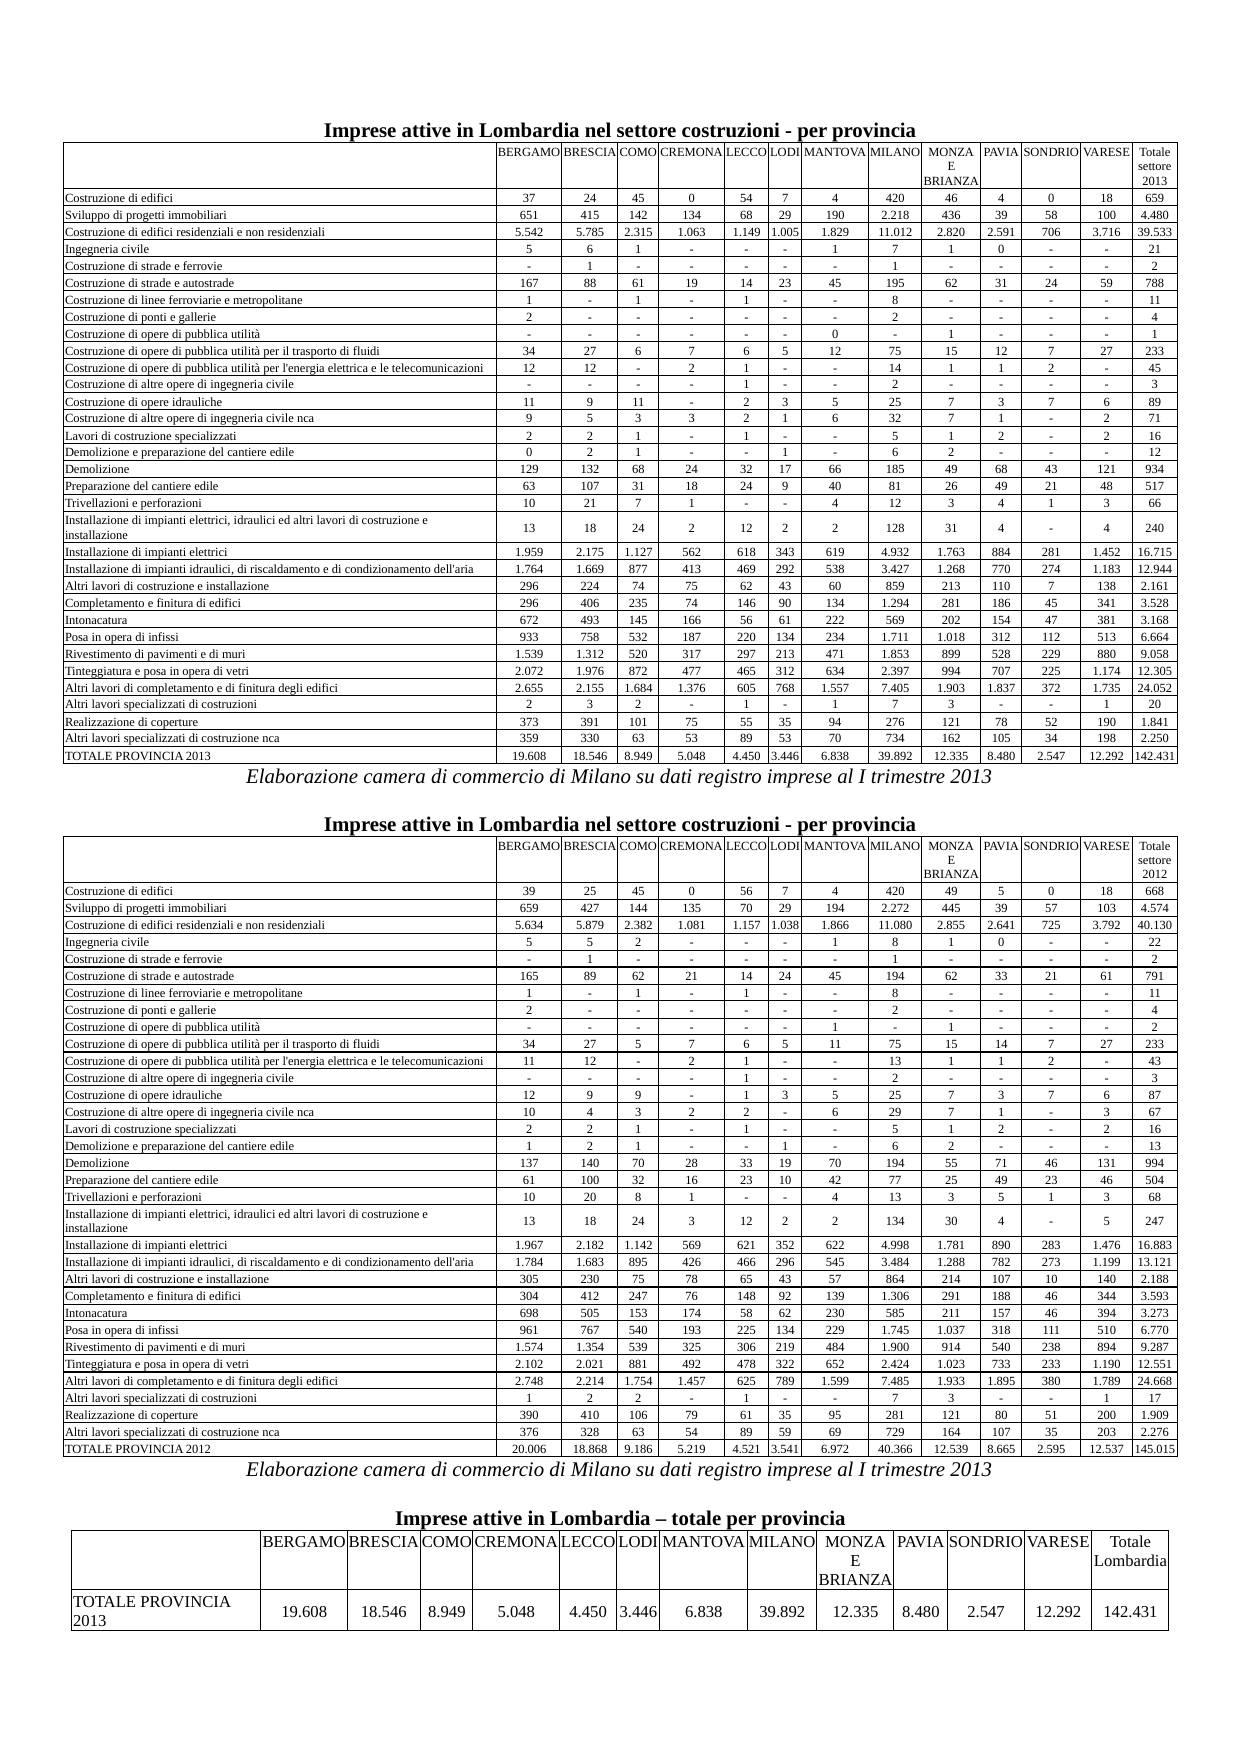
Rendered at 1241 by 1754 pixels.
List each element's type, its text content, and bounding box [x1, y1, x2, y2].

table_cell 3 [769, 1086, 801, 1102]
table_cell 7 [922, 393, 980, 409]
table_cell 2 [802, 1205, 868, 1236]
table_cell 24.052 [1133, 679, 1177, 695]
table_cell 62 [725, 577, 768, 593]
table_cell 45 [1133, 359, 1177, 375]
table_cell 188 [981, 1288, 1021, 1303]
table_cell 1.829 [802, 223, 868, 239]
table_cell 2.155 [562, 679, 617, 695]
table_cell 5.219 [659, 1440, 724, 1456]
table_cell 34 [1022, 730, 1080, 746]
table_cell 7 [769, 189, 801, 205]
table_cell 994 [922, 662, 980, 678]
table_cell 2.161 [1133, 577, 1177, 593]
table_cell 100 [562, 1171, 617, 1187]
table_cell 5 [769, 1035, 801, 1051]
table_header PAVIA [981, 143, 1021, 188]
table_cell 75 [659, 713, 724, 729]
table_cell 49 [981, 478, 1021, 493]
table_header COMO [618, 143, 658, 188]
table_cell TOTALE PROVINCIA 2013 [64, 747, 496, 763]
table_cell 8 [869, 985, 921, 1000]
table_cell 34 [497, 342, 561, 358]
table_cell 10 [497, 1188, 561, 1204]
table_cell Altri lavori di completamento e di finitura degli edifici [64, 679, 496, 695]
table_cell 63 [497, 478, 561, 493]
table_cell 1 [497, 291, 561, 307]
table_cell 20 [562, 1188, 617, 1204]
table_header MANTOVA [660, 1531, 747, 1589]
table_cell 29 [769, 206, 801, 222]
table_cell 194 [869, 1154, 921, 1170]
table_cell 247 [618, 1288, 658, 1303]
table_header SONDRIO [1022, 837, 1080, 882]
table_cell Costruzione di strade e autostrade [64, 968, 496, 983]
table_cell 1.037 [922, 1321, 980, 1337]
table_cell 5.785 [562, 223, 617, 239]
table_cell 2 [659, 359, 724, 375]
table_cell 6 [802, 1103, 868, 1119]
table_cell - [769, 1389, 801, 1405]
table_cell 770 [981, 560, 1021, 576]
table_cell - [1081, 1019, 1132, 1034]
table_cell 3 [922, 1188, 980, 1204]
table_cell 24 [769, 968, 801, 983]
table_cell 12 [725, 1205, 768, 1236]
table_cell 12.335 [922, 747, 980, 763]
table_cell 40 [802, 478, 868, 493]
table_cell 63 [618, 730, 658, 746]
table_header LECCO [725, 143, 768, 188]
table_header SONDRIO [1022, 143, 1080, 188]
table_cell - [1022, 696, 1080, 712]
table_cell 510 [1081, 1321, 1132, 1337]
table_cell 12.551 [1133, 1355, 1177, 1371]
table_cell 767 [562, 1321, 617, 1337]
table_cell 484 [802, 1339, 868, 1354]
table_cell 4 [981, 189, 1021, 205]
table_cell 12.305 [1133, 662, 1177, 678]
table_cell 6.972 [802, 1440, 868, 1456]
table_cell - [725, 951, 768, 966]
table_cell 6.664 [1133, 628, 1177, 644]
table_cell - [1022, 410, 1080, 426]
table_cell 1.063 [659, 223, 724, 239]
table_cell 1.841 [1133, 713, 1177, 729]
table_cell 19 [659, 274, 724, 290]
table_cell 3 [562, 696, 617, 712]
table_cell 68 [1133, 1188, 1177, 1204]
table_cell 1 [981, 1103, 1021, 1119]
table_cell 46 [922, 189, 980, 205]
table_cell Costruzione di strade e ferrovie [64, 257, 496, 273]
table_cell - [769, 1069, 801, 1085]
table_cell 2.424 [869, 1355, 921, 1371]
table_cell 89 [1133, 393, 1177, 409]
table_cell 3 [659, 410, 724, 426]
table_cell - [1022, 308, 1080, 324]
table_cell 46 [1022, 1305, 1080, 1320]
table_cell 466 [725, 1254, 768, 1269]
table_cell 12 [981, 342, 1021, 358]
table_cell 420 [869, 189, 921, 205]
table_cell 233 [1133, 342, 1177, 358]
table_cell Lavori di costruzione specializzati [64, 1120, 496, 1136]
table_cell 157 [981, 1305, 1021, 1320]
table_cell 1 [725, 1086, 768, 1102]
table_cell 1 [769, 1137, 801, 1153]
table_cell 17 [1133, 1389, 1177, 1405]
table_cell 59 [1081, 274, 1132, 290]
table_cell 20.006 [497, 1440, 561, 1456]
table_cell 5 [562, 934, 617, 949]
table_cell 1.174 [1081, 662, 1132, 678]
table_cell - [769, 325, 801, 341]
table_cell 1.683 [562, 1254, 617, 1269]
table_cell 619 [802, 543, 868, 559]
table_cell 4 [562, 1103, 617, 1119]
table_cell 3.427 [869, 560, 921, 576]
table_cell 140 [562, 1154, 617, 1170]
table_cell 6 [725, 342, 768, 358]
table_cell 20 [1133, 696, 1177, 712]
table_cell 1.789 [1081, 1373, 1132, 1388]
table_cell 2 [562, 427, 617, 443]
table_cell 4 [981, 1205, 1021, 1236]
table_cell Altri lavori specializzati di costruzioni [64, 1389, 496, 1405]
table_cell 2.591 [981, 223, 1021, 239]
table_cell 1 [922, 427, 980, 443]
text Elaborazione camera di commercio di Milano su dati registro imprese al I trimestre 2013 [118, 1457, 1122, 1481]
table_cell Installazione di impianti elettrici [64, 1237, 496, 1252]
table_cell 2 [659, 1103, 724, 1119]
table_cell - [981, 1001, 1021, 1017]
table_header BERGAMO [497, 837, 561, 882]
table_cell 2 [659, 512, 724, 542]
table_header CREMONA [659, 837, 724, 882]
table_cell 1.784 [497, 1254, 561, 1269]
table_cell Costruzione di linee ferroviarie e metropolitane [64, 985, 496, 1000]
table_cell Sviluppo di progetti immobiliari [64, 900, 496, 916]
table_cell 729 [869, 1423, 921, 1439]
table_cell - [1022, 1205, 1080, 1236]
table_cell - [659, 291, 724, 307]
table_cell 214 [922, 1271, 980, 1286]
table_cell 5 [497, 240, 561, 256]
table_cell 5.634 [497, 917, 561, 932]
table_cell - [869, 1019, 921, 1034]
table_cell 30 [922, 1205, 980, 1236]
table_cell 2 [497, 696, 561, 712]
table_cell 39.892 [869, 747, 921, 763]
table_cell - [981, 257, 1021, 273]
table_cell 1 [618, 1137, 658, 1153]
table_cell 6 [1081, 393, 1132, 409]
table_cell 413 [659, 560, 724, 576]
table_cell TOTALE PROVINCIA 2012 [64, 1440, 496, 1456]
table_cell 21 [659, 968, 724, 983]
table_cell 618 [725, 543, 768, 559]
table_cell 3 [922, 1389, 980, 1405]
table_cell 2.276 [1133, 1423, 1177, 1439]
table_cell 7 [1022, 1035, 1080, 1051]
table_cell Trivellazioni e perforazioni [64, 1188, 496, 1204]
table_cell 933 [497, 628, 561, 644]
table_cell 328 [562, 1423, 617, 1439]
table_cell 19 [769, 1154, 801, 1170]
table_cell - [497, 951, 561, 966]
table_cell 66 [802, 461, 868, 477]
table_cell 1.268 [922, 560, 980, 576]
table_cell 3.792 [1081, 917, 1132, 932]
table_cell 7 [659, 342, 724, 358]
table_cell 1 [922, 1019, 980, 1034]
table_cell 634 [802, 662, 868, 678]
table_cell 3 [981, 1086, 1021, 1102]
table_cell 5.542 [497, 223, 561, 239]
table_cell 211 [922, 1305, 980, 1320]
table_cell Demolizione e preparazione del cantiere edile [64, 444, 496, 459]
table_cell 478 [725, 1355, 768, 1371]
table_cell 43 [1022, 461, 1080, 477]
table_cell 4.450 [560, 1590, 616, 1630]
table_cell - [802, 444, 868, 459]
table_cell 225 [725, 1321, 768, 1337]
table_cell 1.763 [922, 543, 980, 559]
table_cell - [981, 1389, 1021, 1405]
table_cell Costruzione di edifici residenziali e non residenziali [64, 223, 496, 239]
table_cell 381 [1081, 611, 1132, 627]
table_header BRESCIA [348, 1531, 420, 1589]
table_cell Costruzione di opere di pubblica utilità per l'energia elettrica e le telecomunicazioni [64, 1053, 496, 1068]
table_cell 1 [725, 1053, 768, 1068]
table_cell 39 [981, 206, 1021, 222]
table_cell 1.183 [1081, 560, 1132, 576]
table_cell 235 [618, 594, 658, 610]
table_cell 789 [769, 1373, 801, 1388]
table_cell 25 [922, 1171, 980, 1187]
table_cell 3.484 [869, 1254, 921, 1269]
table_cell 881 [618, 1355, 658, 1371]
table_cell - [1022, 444, 1080, 459]
table_cell 107 [981, 1271, 1021, 1286]
table_cell 3 [618, 410, 658, 426]
table_cell 297 [725, 645, 768, 661]
table_cell 352 [769, 1237, 801, 1252]
table_cell 42 [802, 1171, 868, 1187]
table_cell 273 [1022, 1254, 1080, 1269]
table_cell 70 [618, 1154, 658, 1170]
table_cell 43 [769, 1271, 801, 1286]
table_cell 1.895 [981, 1373, 1021, 1388]
table_cell 213 [922, 577, 980, 593]
table_cell 2 [618, 934, 658, 949]
table_cell 2 [922, 444, 980, 459]
text Elaborazione camera di commercio di Milano su dati registro imprese al I trimestre 2013 [118, 764, 1122, 788]
table_cell 2 [562, 444, 617, 459]
table_cell 81 [869, 478, 921, 493]
table_cell 39 [981, 900, 1021, 916]
table_cell 31 [922, 512, 980, 542]
table_cell 6 [802, 410, 868, 426]
table_cell 78 [659, 1271, 724, 1286]
table_cell Preparazione del cantiere edile [64, 1171, 496, 1187]
table_cell 186 [981, 594, 1021, 610]
table_cell 698 [497, 1305, 561, 1320]
table_cell - [618, 376, 658, 392]
table_cell 3 [922, 495, 980, 511]
table_cell 238 [1022, 1339, 1080, 1354]
table_cell - [659, 325, 724, 341]
table_cell 1 [725, 291, 768, 307]
table_cell 1 [725, 696, 768, 712]
table_cell 8 [869, 291, 921, 307]
table_cell 12 [497, 1086, 561, 1102]
table_cell 2 [562, 1120, 617, 1136]
table_cell 2.547 [1022, 747, 1080, 763]
table_cell 234 [802, 628, 868, 644]
table_cell 659 [1133, 189, 1177, 205]
table_cell 6.838 [660, 1590, 747, 1630]
table_cell - [769, 308, 801, 324]
table_cell 24 [725, 478, 768, 493]
table_cell 63 [618, 1423, 658, 1439]
table_cell - [769, 1001, 801, 1017]
table_cell 281 [1022, 543, 1080, 559]
table_cell - [725, 495, 768, 511]
table_cell 0 [981, 240, 1021, 256]
table_cell - [659, 376, 724, 392]
table_cell 1 [659, 495, 724, 511]
table_cell Costruzione di edifici [64, 189, 496, 205]
table_cell 1.669 [562, 560, 617, 576]
table_cell - [1022, 376, 1080, 392]
table_cell 493 [562, 611, 617, 627]
table_cell - [1022, 934, 1080, 949]
table_cell 2.102 [497, 1355, 561, 1371]
table_cell 1.933 [922, 1373, 980, 1388]
table_cell 394 [1081, 1305, 1132, 1320]
table_cell 101 [618, 713, 658, 729]
table_cell 27 [562, 342, 617, 358]
table_cell 2.188 [1133, 1271, 1177, 1286]
table_cell - [981, 376, 1021, 392]
table_cell 3 [769, 393, 801, 409]
table_cell 8.480 [894, 1590, 947, 1630]
table_cell 5 [802, 393, 868, 409]
table_cell - [659, 951, 724, 966]
table_cell 29 [769, 900, 801, 916]
table_cell 24 [659, 461, 724, 477]
table_cell 100 [1081, 206, 1132, 222]
table_cell 330 [562, 730, 617, 746]
table_cell 203 [1081, 1423, 1132, 1439]
table_cell 894 [1081, 1339, 1132, 1354]
table_cell 62 [922, 274, 980, 290]
table_cell 14 [981, 1035, 1021, 1051]
table_cell 62 [618, 968, 658, 983]
table_cell Altri lavori specializzati di costruzione nca [64, 1423, 496, 1439]
table_cell 7 [869, 1389, 921, 1405]
table_cell 1.038 [769, 917, 801, 932]
table_cell 29 [869, 1103, 921, 1119]
table_cell - [802, 1120, 868, 1136]
table_cell 4 [1133, 308, 1177, 324]
table_cell - [802, 359, 868, 375]
table_cell 7 [1022, 393, 1080, 409]
table_cell 6 [562, 240, 617, 256]
table_cell 195 [869, 274, 921, 290]
table_cell 105 [981, 730, 1021, 746]
table_cell 872 [618, 662, 658, 678]
table_cell 34 [497, 1035, 561, 1051]
table_cell 55 [725, 713, 768, 729]
table_header MILANO [869, 837, 921, 882]
table_cell 6 [869, 444, 921, 459]
table_cell - [869, 325, 921, 341]
table_cell 961 [497, 1321, 561, 1337]
table_cell 9.186 [618, 1440, 658, 1456]
table_cell - [659, 257, 724, 273]
table_cell 899 [922, 645, 980, 661]
table_cell Costruzione di edifici [64, 883, 496, 898]
table_cell 465 [725, 662, 768, 678]
table_cell - [769, 1053, 801, 1068]
table_cell 153 [618, 1305, 658, 1320]
table_cell 2 [497, 1001, 561, 1017]
table_cell 1 [1081, 696, 1132, 712]
table_cell 12.335 [817, 1590, 893, 1630]
table_cell 1 [769, 444, 801, 459]
table_cell 426 [659, 1254, 724, 1269]
table_cell 142.431 [1133, 747, 1177, 763]
table_cell - [981, 308, 1021, 324]
table_cell 11 [497, 1053, 561, 1068]
table_cell 14 [725, 274, 768, 290]
table_cell 16 [659, 1171, 724, 1187]
table_cell - [769, 1188, 801, 1204]
table_cell - [659, 1137, 724, 1153]
table_cell 1.837 [981, 679, 1021, 695]
table_cell 1 [618, 985, 658, 1000]
table_cell 49 [981, 1171, 1021, 1187]
table_cell 142 [618, 206, 658, 222]
table_cell 106 [618, 1406, 658, 1422]
table_cell 380 [1022, 1373, 1080, 1388]
table_cell 415 [562, 206, 617, 222]
table_cell 121 [1081, 461, 1132, 477]
table_cell 1.909 [1133, 1406, 1177, 1422]
table_cell - [659, 696, 724, 712]
table_cell 31 [618, 478, 658, 493]
table_cell 90 [769, 594, 801, 610]
table_cell 187 [659, 628, 724, 644]
table_cell 51 [1022, 1406, 1080, 1422]
table_cell Costruzione di opere di pubblica utilità [64, 325, 496, 341]
table_cell - [659, 308, 724, 324]
table_cell 7 [1022, 577, 1080, 593]
table_cell 5.048 [659, 747, 724, 763]
table_cell - [981, 1137, 1021, 1153]
table_cell - [725, 1001, 768, 1017]
table_cell 2 [659, 1053, 724, 1068]
table_cell 406 [562, 594, 617, 610]
table_cell 707 [981, 662, 1021, 678]
table_cell 131 [1081, 1154, 1132, 1170]
table_cell - [725, 1019, 768, 1034]
table_cell 651 [497, 206, 561, 222]
table_cell - [769, 1019, 801, 1034]
table_header BERGAMO [497, 143, 561, 188]
table_cell 7 [869, 696, 921, 712]
table_cell 13.121 [1133, 1254, 1177, 1269]
table_cell 528 [981, 645, 1021, 661]
table_cell - [562, 308, 617, 324]
table_cell 57 [1022, 900, 1080, 916]
table_cell - [802, 951, 868, 966]
table_cell 1 [618, 444, 658, 459]
table_cell 89 [725, 730, 768, 746]
table_cell 391 [562, 713, 617, 729]
table_cell 140 [1081, 1271, 1132, 1286]
table_cell 317 [659, 645, 724, 661]
table_cell 2.397 [869, 662, 921, 678]
table_cell 994 [1133, 1154, 1177, 1170]
table_header CREMONA [473, 1531, 559, 1589]
table_cell 12.292 [1081, 747, 1132, 763]
table_cell 1.312 [562, 645, 617, 661]
table_cell 538 [802, 560, 868, 576]
table_cell 4 [1133, 1001, 1177, 1017]
table_cell 16.883 [1133, 1237, 1177, 1252]
table_cell 53 [769, 730, 801, 746]
table_cell 306 [725, 1339, 768, 1354]
table_cell 725 [1022, 917, 1080, 932]
table_cell 3.273 [1133, 1305, 1177, 1320]
table_cell 21 [1022, 968, 1080, 983]
table_cell 436 [922, 206, 980, 222]
table_cell - [618, 1001, 658, 1017]
table_cell 40.130 [1133, 917, 1177, 932]
table_cell 35 [1022, 1423, 1080, 1439]
table_cell 373 [497, 713, 561, 729]
table_cell 312 [769, 662, 801, 678]
table_cell - [1081, 444, 1132, 459]
table_cell 1 [1081, 1389, 1132, 1405]
table_cell 61 [769, 611, 801, 627]
table_cell - [1081, 325, 1132, 341]
table_cell 19.608 [261, 1590, 347, 1630]
table_cell Costruzione di opere di pubblica utilità per l'energia elettrica e le telecomunicazioni [64, 359, 496, 375]
table_cell 1 [725, 1120, 768, 1136]
table_cell 12 [725, 512, 768, 542]
table_cell - [1081, 934, 1132, 949]
table_cell - [562, 985, 617, 1000]
table_cell 343 [769, 543, 801, 559]
table_cell 12 [869, 495, 921, 511]
table_cell 32 [618, 1171, 658, 1187]
table_cell - [659, 1019, 724, 1034]
table_cell 27 [1081, 1035, 1132, 1051]
table_cell 46 [1022, 1154, 1080, 1170]
table_cell 12.539 [922, 1440, 980, 1456]
table_cell - [562, 1001, 617, 1017]
table_cell 605 [725, 679, 768, 695]
table_cell 3.593 [1133, 1288, 1177, 1303]
table_cell 12.292 [1025, 1590, 1091, 1630]
table_cell 11 [1133, 985, 1177, 1000]
table_header VARESE [1025, 1531, 1091, 1589]
table_cell 296 [497, 594, 561, 610]
table_cell 75 [659, 577, 724, 593]
table_cell 6.770 [1133, 1321, 1177, 1337]
table_cell - [981, 1019, 1021, 1034]
table_cell 70 [725, 900, 768, 916]
table_cell 3.446 [769, 747, 801, 763]
table_cell - [922, 951, 980, 966]
table_cell 14 [725, 968, 768, 983]
table_cell 174 [659, 1305, 724, 1320]
table_cell 8.949 [618, 747, 658, 763]
table_cell 1 [497, 1137, 561, 1153]
table_cell 222 [802, 611, 868, 627]
table_cell 16 [1133, 1120, 1177, 1136]
table_cell - [725, 1137, 768, 1153]
table_cell 2 [725, 1103, 768, 1119]
table_cell 18.546 [562, 747, 617, 763]
table_cell 2.641 [981, 917, 1021, 932]
table_cell 46 [1081, 1171, 1132, 1187]
table_cell 296 [769, 1254, 801, 1269]
table_cell 359 [497, 730, 561, 746]
table_header MANTOVA [802, 143, 868, 188]
table_cell 70 [802, 1154, 868, 1170]
table_cell 24 [618, 512, 658, 542]
table_cell 112 [1022, 628, 1080, 644]
table_cell 45 [802, 968, 868, 983]
table_cell 1 [659, 1188, 724, 1204]
table_cell 200 [1081, 1406, 1132, 1422]
table_cell 89 [562, 968, 617, 983]
table_cell 4.574 [1133, 900, 1177, 916]
table_cell 0 [1022, 883, 1080, 898]
table_cell 625 [725, 1373, 768, 1388]
table_cell 520 [618, 645, 658, 661]
table_cell 25 [562, 883, 617, 898]
table_cell 0 [497, 444, 561, 459]
table_cell 318 [981, 1321, 1021, 1337]
table_cell 2.382 [618, 917, 658, 932]
table_cell 1.018 [922, 628, 980, 644]
table_cell 1 [922, 240, 980, 256]
table_cell 1 [725, 985, 768, 1000]
table_cell 87 [1133, 1086, 1177, 1102]
table_cell - [1081, 951, 1132, 966]
table_cell 1.081 [659, 917, 724, 932]
table_cell - [659, 934, 724, 949]
table_cell 48 [1081, 478, 1132, 493]
table_cell 55 [922, 1154, 980, 1170]
table_cell 1 [922, 1120, 980, 1136]
table_cell 1.976 [562, 662, 617, 678]
table_cell Intonacatura [64, 611, 496, 627]
table_cell 43 [769, 577, 801, 593]
table_cell 134 [769, 1321, 801, 1337]
table_header MANTOVA [802, 837, 868, 882]
table_header SONDRIO [948, 1531, 1024, 1589]
table_header [64, 837, 496, 882]
table_cell 569 [659, 1237, 724, 1252]
table_cell 2 [869, 308, 921, 324]
table_cell 56 [725, 883, 768, 898]
table_cell 2 [562, 1389, 617, 1405]
table_cell 9 [769, 478, 801, 493]
table_cell Altri lavori di costruzione e installazione [64, 577, 496, 593]
table_cell 9 [497, 410, 561, 426]
table_cell 89 [725, 1423, 768, 1439]
table_cell Installazione di impianti elettrici, idraulici ed altri lavori di costruzione e installazione [64, 512, 496, 542]
table_cell 60 [802, 577, 868, 593]
table_cell 2 [922, 1137, 980, 1153]
table_cell - [1081, 1137, 1132, 1153]
table_cell 341 [1081, 594, 1132, 610]
table_header VARESE [1081, 837, 1132, 882]
table_cell - [562, 1019, 617, 1034]
table_cell 134 [659, 206, 724, 222]
table_cell 134 [769, 628, 801, 644]
table_cell 1 [1133, 325, 1177, 341]
table_cell 1.199 [1081, 1254, 1132, 1269]
table_cell 1 [802, 696, 868, 712]
table_cell 890 [981, 1237, 1021, 1252]
table_cell 6 [725, 1035, 768, 1051]
table_cell 166 [659, 611, 724, 627]
table_cell 2 [497, 1120, 561, 1136]
table_cell Costruzione di opere di pubblica utilità [64, 1019, 496, 1034]
table_cell - [981, 291, 1021, 307]
table_cell 376 [497, 1423, 561, 1439]
table_cell 281 [922, 594, 980, 610]
table_cell 11.080 [869, 917, 921, 932]
table_cell 194 [802, 900, 868, 916]
table_cell 16.715 [1133, 543, 1177, 559]
table_cell 0 [659, 883, 724, 898]
table_cell Realizzazione di coperture [64, 713, 496, 729]
table_cell - [922, 985, 980, 1000]
table_cell Tinteggiatura e posa in opera di vetri [64, 1355, 496, 1371]
table_cell - [618, 1069, 658, 1085]
table_cell 18 [562, 512, 617, 542]
table_cell 5 [1081, 1205, 1132, 1236]
table_cell 2 [769, 512, 801, 542]
table_cell 2.748 [497, 1373, 561, 1388]
table_cell 164 [922, 1423, 980, 1439]
table_cell Altri lavori specializzati di costruzione nca [64, 730, 496, 746]
table_cell - [725, 308, 768, 324]
table_cell 1 [869, 257, 921, 273]
table_cell 3 [1081, 495, 1132, 511]
table_cell Preparazione del cantiere edile [64, 478, 496, 493]
table_cell - [659, 1086, 724, 1102]
table_cell 132 [562, 461, 617, 477]
table_cell - [769, 985, 801, 1000]
table_cell 230 [562, 1271, 617, 1286]
table_cell Installazione di impianti idraulici, di riscaldamento e di condizionamento dell'aria [64, 560, 496, 576]
table_cell 2.820 [922, 223, 980, 239]
table_cell Rivestimento di pavimenti e di muri [64, 645, 496, 661]
table_cell 1 [802, 240, 868, 256]
table_cell Costruzione di edifici residenziali e non residenziali [64, 917, 496, 932]
table_cell 2 [1081, 427, 1132, 443]
table_cell - [725, 1188, 768, 1204]
table_cell - [769, 934, 801, 949]
table_cell 1 [1022, 1188, 1080, 1204]
table_cell 884 [981, 543, 1021, 559]
table_cell 1 [725, 427, 768, 443]
table_cell 21 [1133, 240, 1177, 256]
table_cell 37 [497, 189, 561, 205]
table_cell 10 [497, 1103, 561, 1119]
table_cell 2.547 [948, 1590, 1024, 1630]
table_header BRESCIA [562, 143, 617, 188]
table_cell 15 [922, 342, 980, 358]
table_cell 659 [497, 900, 561, 916]
table_cell 145.015 [1133, 1440, 1177, 1456]
table_cell - [1022, 1389, 1080, 1405]
table_cell 1.754 [618, 1373, 658, 1388]
table_cell 1.574 [497, 1339, 561, 1354]
table_cell 9.058 [1133, 645, 1177, 661]
table_cell - [769, 427, 801, 443]
table_cell 305 [497, 1271, 561, 1286]
table_cell 292 [769, 560, 801, 576]
table_cell 202 [922, 611, 980, 627]
table_cell 45 [618, 189, 658, 205]
table_cell 46 [1022, 1288, 1080, 1303]
table_header BERGAMO [261, 1531, 347, 1589]
table_cell 469 [725, 560, 768, 576]
table_cell - [981, 1069, 1021, 1085]
table_cell 532 [618, 628, 658, 644]
table_cell - [1022, 291, 1080, 307]
table_cell 585 [869, 1305, 921, 1320]
table_cell 4.521 [725, 1440, 768, 1456]
table_cell 2 [618, 1389, 658, 1405]
table_cell 12 [562, 359, 617, 375]
table_cell 1.735 [1081, 679, 1132, 695]
table_cell Costruzione di altre opere di ingegneria civile nca [64, 410, 496, 426]
table_cell 2.218 [869, 206, 921, 222]
table_cell 1 [497, 985, 561, 1000]
table_cell 25 [869, 393, 921, 409]
table_cell - [802, 1069, 868, 1085]
table_cell 75 [869, 342, 921, 358]
table_cell 7 [869, 240, 921, 256]
table_cell 23 [725, 1171, 768, 1187]
table_cell 3.446 [617, 1590, 659, 1630]
table_cell 1.711 [869, 628, 921, 644]
table_cell 135 [659, 900, 724, 916]
table_cell - [922, 1069, 980, 1085]
table_cell 35 [769, 713, 801, 729]
table_header VARESE [1081, 143, 1132, 188]
table_cell 28 [659, 1154, 724, 1170]
table_cell 0 [659, 189, 724, 205]
table_cell 4.480 [1133, 206, 1177, 222]
table_cell 18 [1081, 883, 1132, 898]
table_cell 3 [1133, 1069, 1177, 1085]
table_cell 477 [659, 662, 724, 678]
table_cell 3 [1081, 1103, 1132, 1119]
table_cell 24 [1022, 274, 1080, 290]
table_cell 1.539 [497, 645, 561, 661]
table_cell 2 [869, 376, 921, 392]
table_cell Posa in opera di infissi [64, 628, 496, 644]
table_cell 2.655 [497, 679, 561, 695]
table_cell 505 [562, 1305, 617, 1320]
table_cell 13 [1133, 1137, 1177, 1153]
table_cell - [618, 951, 658, 966]
table_cell - [922, 1001, 980, 1017]
table_cell 134 [869, 1205, 921, 1236]
table_cell - [1081, 985, 1132, 1000]
table_cell 9 [562, 1086, 617, 1102]
table_cell 43 [1133, 1053, 1177, 1068]
table_cell 22 [1133, 934, 1177, 949]
table_cell 344 [1081, 1288, 1132, 1303]
table_cell 35 [769, 1406, 801, 1422]
table_cell Costruzione di ponti e gallerie [64, 308, 496, 324]
table_cell Lavori di costruzione specializzati [64, 427, 496, 443]
table_cell Altri lavori di costruzione e installazione [64, 1271, 496, 1286]
table_cell 2 [869, 1001, 921, 1017]
table_cell 65 [725, 1271, 768, 1286]
table_cell 1 [618, 427, 658, 443]
table_cell - [497, 1069, 561, 1085]
table_cell 372 [1022, 679, 1080, 695]
table_cell - [497, 376, 561, 392]
table_cell Trivellazioni e perforazioni [64, 495, 496, 511]
table_cell 12 [562, 1053, 617, 1068]
table_header MONZA E BRIANZA [922, 143, 980, 188]
table_cell 76 [659, 1288, 724, 1303]
table_cell 80 [981, 1406, 1021, 1422]
table_cell - [1081, 240, 1132, 256]
table_cell 1.149 [725, 223, 768, 239]
table_cell 706 [1022, 223, 1080, 239]
table_cell 49 [922, 461, 980, 477]
table_cell Demolizione e preparazione del cantiere edile [64, 1137, 496, 1153]
table_cell 220 [725, 628, 768, 644]
table_cell 1 [922, 325, 980, 341]
table_cell 3 [1081, 1188, 1132, 1204]
table_cell 1.853 [869, 645, 921, 661]
table_cell 190 [1081, 713, 1132, 729]
table_cell 45 [618, 883, 658, 898]
table_cell 5 [869, 427, 921, 443]
table_cell - [1022, 985, 1080, 1000]
table_cell - [562, 325, 617, 341]
table_cell 1.903 [922, 679, 980, 695]
table_cell - [802, 1053, 868, 1068]
table_cell 2.250 [1133, 730, 1177, 746]
table_cell 880 [1081, 645, 1132, 661]
table_cell 410 [562, 1406, 617, 1422]
table_header [64, 143, 496, 188]
table_cell - [981, 985, 1021, 1000]
table_cell - [562, 291, 617, 307]
table_cell 53 [659, 730, 724, 746]
table_cell 622 [802, 1237, 868, 1252]
table_cell 1 [869, 951, 921, 966]
table_cell - [769, 257, 801, 273]
table_cell 7 [922, 1103, 980, 1119]
table_cell - [725, 240, 768, 256]
table_cell 1.967 [497, 1237, 561, 1252]
table_cell 6 [869, 1137, 921, 1153]
table_cell 33 [981, 968, 1021, 983]
table_cell 2 [1022, 359, 1080, 375]
table_cell - [1022, 1019, 1080, 1034]
table_cell 2.072 [497, 662, 561, 678]
table_cell 24 [618, 1205, 658, 1236]
table_header CREMONA [659, 143, 724, 188]
table_cell 2 [1022, 1053, 1080, 1068]
table_cell - [981, 951, 1021, 966]
table_cell - [618, 1019, 658, 1034]
table_header COMO [618, 837, 658, 882]
table_cell 13 [869, 1188, 921, 1204]
table_cell 1.157 [725, 917, 768, 932]
table_cell 545 [802, 1254, 868, 1269]
table_cell 1 [618, 1120, 658, 1136]
table_cell 1 [802, 934, 868, 949]
table_cell - [1022, 1001, 1080, 1017]
table_cell 66 [1133, 495, 1177, 511]
table_cell 49 [922, 883, 980, 898]
table_cell 79 [659, 1406, 724, 1422]
table_cell 2.175 [562, 543, 617, 559]
table_cell 138 [1081, 577, 1132, 593]
table_cell 276 [869, 713, 921, 729]
table_cell 7 [1022, 1086, 1080, 1102]
table_cell Rivestimento di pavimenti e di muri [64, 1339, 496, 1354]
table_cell 12.944 [1133, 560, 1177, 576]
table_cell 21 [1022, 478, 1080, 493]
table_cell 24 [562, 189, 617, 205]
table_cell 68 [981, 461, 1021, 477]
table_cell 110 [981, 577, 1021, 593]
table_cell 78 [981, 713, 1021, 729]
table_cell 1 [562, 257, 617, 273]
table_cell Completamento e finitura di edifici [64, 1288, 496, 1303]
table_cell 47 [1022, 611, 1080, 627]
table_cell - [802, 257, 868, 273]
table_cell - [1022, 951, 1080, 966]
table_cell 1 [725, 1389, 768, 1405]
table_cell 61 [497, 1171, 561, 1187]
table_cell - [618, 257, 658, 273]
table_cell 4 [981, 512, 1021, 542]
table_cell - [802, 1137, 868, 1153]
table_cell 39.892 [748, 1590, 816, 1630]
table_cell Costruzione di strade e autostrade [64, 274, 496, 290]
table_cell 18 [562, 1205, 617, 1236]
table_cell 39 [497, 883, 561, 898]
table_cell 54 [725, 189, 768, 205]
table_cell 4 [802, 1188, 868, 1204]
table_cell - [618, 1053, 658, 1068]
table_cell 291 [922, 1288, 980, 1303]
table_cell 75 [869, 1035, 921, 1051]
table_cell 52 [1022, 713, 1080, 729]
table_cell 2 [1133, 1019, 1177, 1034]
table_cell - [659, 1001, 724, 1017]
table_cell - [1081, 291, 1132, 307]
table_cell Costruzione di linee ferroviarie e metropolitane [64, 291, 496, 307]
table_cell 2 [1133, 951, 1177, 966]
table_cell 9 [562, 393, 617, 409]
table_cell 145 [618, 611, 658, 627]
table_cell - [769, 240, 801, 256]
table_cell 12 [1133, 444, 1177, 459]
table_cell 3 [922, 696, 980, 712]
table_cell 513 [1081, 628, 1132, 644]
table_cell 4 [802, 883, 868, 898]
table_cell 1.900 [869, 1339, 921, 1354]
table_cell 9.287 [1133, 1339, 1177, 1354]
table_cell 895 [618, 1254, 658, 1269]
table_cell 2.855 [922, 917, 980, 932]
table_cell - [922, 376, 980, 392]
table_cell 111 [1022, 1321, 1080, 1337]
table_cell - [981, 696, 1021, 712]
table_cell 672 [497, 611, 561, 627]
table_cell 167 [497, 274, 561, 290]
table_cell - [659, 444, 724, 459]
table_cell 0 [1022, 189, 1080, 205]
table_cell - [1081, 376, 1132, 392]
table_cell 75 [618, 1271, 658, 1286]
table_cell 32 [725, 461, 768, 477]
table_cell 3 [659, 1205, 724, 1236]
table_cell 2 [725, 393, 768, 409]
table_cell 71 [1133, 410, 1177, 426]
table_cell 5 [981, 1188, 1021, 1204]
table_cell 445 [922, 900, 980, 916]
table_cell 859 [869, 577, 921, 593]
table_cell 61 [618, 274, 658, 290]
table_cell 5 [497, 934, 561, 949]
table_cell 2.315 [618, 223, 658, 239]
table_header MILANO [869, 143, 921, 188]
table_cell 2 [981, 1120, 1021, 1136]
table_cell - [922, 291, 980, 307]
table_cell - [725, 325, 768, 341]
table_cell Altri lavori specializzati di costruzioni [64, 696, 496, 712]
table_cell 1.005 [769, 223, 801, 239]
table_cell 325 [659, 1339, 724, 1354]
table_cell - [659, 1069, 724, 1085]
table_cell Altri lavori di completamento e di finitura degli edifici [64, 1373, 496, 1388]
table_cell 32 [869, 410, 921, 426]
table_cell Posa in opera di infissi [64, 1321, 496, 1337]
table_cell 7 [659, 1035, 724, 1051]
table_cell 733 [981, 1355, 1021, 1371]
table_cell Costruzione di altre opere di ingegneria civile [64, 1069, 496, 1085]
table_cell 1 [981, 359, 1021, 375]
table_header LODI [617, 1531, 659, 1589]
table_cell 5 [981, 883, 1021, 898]
table_cell 4 [1081, 512, 1132, 542]
table_cell 1.127 [618, 543, 658, 559]
table_cell 1.142 [618, 1237, 658, 1252]
table_cell Ingegneria civile [64, 934, 496, 949]
table_cell 2 [802, 512, 868, 542]
table_cell 68 [618, 461, 658, 477]
table_cell 2 [869, 1069, 921, 1085]
table_cell 240 [1133, 512, 1177, 542]
table_cell Installazione di impianti elettrici, idraulici ed altri lavori di costruzione e installazione [64, 1205, 496, 1236]
table_cell 154 [981, 611, 1021, 627]
table_cell 5.048 [473, 1590, 559, 1630]
table_cell 6 [1081, 1086, 1132, 1102]
table_cell 7 [922, 410, 980, 426]
table_cell 2 [1081, 1120, 1132, 1136]
table_cell 74 [618, 577, 658, 593]
table_cell Demolizione [64, 461, 496, 477]
table_cell - [725, 934, 768, 949]
table_cell 492 [659, 1355, 724, 1371]
table_cell 412 [562, 1288, 617, 1303]
table_cell 9 [618, 1086, 658, 1102]
table_cell 6.838 [802, 747, 868, 763]
table_cell 12.537 [1081, 1440, 1132, 1456]
table_cell 1 [1022, 495, 1080, 511]
table_cell 5.879 [562, 917, 617, 932]
table_cell 11 [1133, 291, 1177, 307]
table_cell 62 [922, 968, 980, 983]
table_cell Sviluppo di progetti immobiliari [64, 206, 496, 222]
table_header Totale settore 2012 [1133, 837, 1177, 882]
table_cell - [802, 985, 868, 1000]
table_cell - [802, 1389, 868, 1405]
table_cell 3 [618, 1103, 658, 1119]
table_cell 103 [1081, 900, 1132, 916]
table_cell 1.190 [1081, 1355, 1132, 1371]
table_header MONZA E BRIANZA [817, 1531, 893, 1589]
table_cell 146 [725, 594, 768, 610]
table_cell 3.528 [1133, 594, 1177, 610]
table_cell 11 [802, 1035, 868, 1051]
table_cell 13 [497, 512, 561, 542]
table_cell 247 [1133, 1205, 1177, 1236]
table_cell 1 [725, 359, 768, 375]
table_cell - [1022, 1103, 1080, 1119]
table_cell 129 [497, 461, 561, 477]
table_cell 18 [1081, 189, 1132, 205]
table_cell 13 [869, 1053, 921, 1068]
table_cell Costruzione di strade e ferrovie [64, 951, 496, 966]
table_cell - [922, 308, 980, 324]
table_cell 148 [725, 1288, 768, 1303]
table_cell 1 [562, 951, 617, 966]
table_cell 14 [869, 359, 921, 375]
table_cell 121 [922, 713, 980, 729]
table_cell 121 [922, 1406, 980, 1422]
table_cell - [769, 951, 801, 966]
table_cell 94 [802, 713, 868, 729]
table_cell 1 [497, 1389, 561, 1405]
table_cell 3 [981, 393, 1021, 409]
table_cell 1 [981, 410, 1021, 426]
table_cell - [725, 444, 768, 459]
table_cell 233 [1133, 1035, 1177, 1051]
table_cell 1.959 [497, 543, 561, 559]
table_cell 233 [1022, 1355, 1080, 1371]
table_cell 2.214 [562, 1373, 617, 1388]
table_cell 58 [725, 1305, 768, 1320]
table_cell 193 [659, 1321, 724, 1337]
table_cell 1.557 [802, 679, 868, 695]
table_cell 62 [769, 1305, 801, 1320]
table_cell 70 [802, 730, 868, 746]
table_cell 6 [618, 342, 658, 358]
table_cell - [659, 427, 724, 443]
table_cell 4 [981, 495, 1021, 511]
table_cell 56 [725, 611, 768, 627]
table_cell 2 [497, 308, 561, 324]
table_cell 1 [618, 291, 658, 307]
table_header LODI [769, 143, 801, 188]
table_cell 33 [725, 1154, 768, 1170]
table_cell 1.288 [922, 1254, 980, 1269]
table_cell 134 [802, 594, 868, 610]
table_cell 1.457 [659, 1373, 724, 1388]
table_header MONZA E BRIANZA [922, 837, 980, 882]
table_header [72, 1531, 260, 1589]
table_cell 7 [922, 1086, 980, 1102]
table_header Totale Lombardia [1092, 1531, 1168, 1589]
table_cell 1.452 [1081, 543, 1132, 559]
table_cell 788 [1133, 274, 1177, 290]
table_cell - [659, 240, 724, 256]
table_cell - [769, 495, 801, 511]
table_cell 791 [1133, 968, 1177, 983]
table_cell 23 [769, 274, 801, 290]
table_cell 15 [922, 1035, 980, 1051]
table_cell 304 [497, 1288, 561, 1303]
table_cell 1 [922, 359, 980, 375]
table_cell 1 [922, 1053, 980, 1068]
table_cell 0 [802, 325, 868, 341]
table_cell 569 [869, 611, 921, 627]
table_cell - [1022, 257, 1080, 273]
table_cell Costruzione di opere di pubblica utilità per il trasporto di fluidi [64, 1035, 496, 1051]
table_cell 10 [769, 1171, 801, 1187]
table_cell - [802, 376, 868, 392]
table_cell Costruzione di opere idrauliche [64, 1086, 496, 1102]
table_cell Costruzione di ponti e gallerie [64, 1001, 496, 1017]
table_cell 71 [981, 1154, 1021, 1170]
table_cell 69 [802, 1423, 868, 1439]
table_cell 77 [869, 1171, 921, 1187]
table_cell 61 [1081, 968, 1132, 983]
table_cell 539 [618, 1339, 658, 1354]
table_cell - [922, 257, 980, 273]
table_cell - [659, 393, 724, 409]
table_cell 144 [618, 900, 658, 916]
table_cell 758 [562, 628, 617, 644]
table_cell 139 [802, 1288, 868, 1303]
table_cell 734 [869, 730, 921, 746]
table_cell 7.485 [869, 1373, 921, 1388]
table_cell 58 [1022, 206, 1080, 222]
table_cell 45 [802, 274, 868, 290]
subtitle Imprese attive in Lombardia – totale per provincia [118, 1505, 1122, 1529]
table_cell 4.998 [869, 1237, 921, 1252]
table_cell - [618, 308, 658, 324]
table_cell 27 [562, 1035, 617, 1051]
table_cell - [497, 325, 561, 341]
table_cell 1.023 [922, 1355, 980, 1371]
table_cell - [497, 1019, 561, 1034]
table_cell 3.716 [1081, 223, 1132, 239]
table_cell 2.182 [562, 1237, 617, 1252]
table_cell 2.021 [562, 1355, 617, 1371]
table_cell 652 [802, 1355, 868, 1371]
table_cell 1.294 [869, 594, 921, 610]
table_cell 11.012 [869, 223, 921, 239]
table_cell - [659, 1120, 724, 1136]
table_cell - [1081, 308, 1132, 324]
table_cell 13 [497, 1205, 561, 1236]
table_cell 95 [802, 1406, 868, 1422]
table_cell 2.595 [1022, 1440, 1080, 1456]
table_cell 67 [1133, 1103, 1177, 1119]
table_cell - [1022, 240, 1080, 256]
table_header BRESCIA [562, 837, 617, 882]
table_cell 11 [497, 393, 561, 409]
table_cell 7 [769, 883, 801, 898]
table_cell 74 [659, 594, 724, 610]
table_cell 1 [802, 1019, 868, 1034]
table_cell - [1081, 257, 1132, 273]
table_cell 3.168 [1133, 611, 1177, 627]
table_cell - [562, 1069, 617, 1085]
table_cell 517 [1133, 478, 1177, 493]
table_cell 1 [725, 376, 768, 392]
table_cell 1.354 [562, 1339, 617, 1354]
table_cell - [802, 291, 868, 307]
table_cell 1 [922, 934, 980, 949]
table_cell Tinteggiatura e posa in opera di vetri [64, 662, 496, 678]
table_cell - [659, 985, 724, 1000]
table_cell 668 [1133, 883, 1177, 898]
table_cell Installazione di impianti elettrici [64, 543, 496, 559]
table_cell 504 [1133, 1171, 1177, 1187]
table_cell 2 [769, 1205, 801, 1236]
table_cell - [1022, 512, 1080, 542]
table_cell 5 [802, 1086, 868, 1102]
table_cell - [802, 1001, 868, 1017]
table_cell 934 [1133, 461, 1177, 477]
table_cell 224 [562, 577, 617, 593]
table_cell 1.306 [869, 1288, 921, 1303]
table_cell 7 [618, 495, 658, 511]
table_cell 8.949 [421, 1590, 472, 1630]
table_cell 1.745 [869, 1321, 921, 1337]
table_cell Demolizione [64, 1154, 496, 1170]
table_cell Costruzione di opere di pubblica utilità per il trasporto di fluidi [64, 342, 496, 358]
table_cell 782 [981, 1254, 1021, 1269]
table_cell 0 [981, 934, 1021, 949]
table_cell 142.431 [1092, 1590, 1168, 1630]
table_cell - [802, 427, 868, 443]
table_cell 25 [869, 1086, 921, 1102]
table_cell 427 [562, 900, 617, 916]
table_cell 92 [769, 1288, 801, 1303]
table_cell - [1022, 1137, 1080, 1153]
table_cell 229 [802, 1321, 868, 1337]
table_cell 16 [1133, 427, 1177, 443]
table_cell 864 [869, 1271, 921, 1286]
table_cell - [1022, 325, 1080, 341]
table_cell 190 [802, 206, 868, 222]
table_header LODI [769, 837, 801, 882]
table_cell 3 [1133, 376, 1177, 392]
table_cell 31 [981, 274, 1021, 290]
table_cell - [659, 1389, 724, 1405]
table_cell 1 [618, 240, 658, 256]
table_cell - [1081, 1001, 1132, 1017]
table_cell 162 [922, 730, 980, 746]
table_cell - [802, 308, 868, 324]
table_cell TOTALE PROVINCIA 2013 [72, 1590, 260, 1630]
table_cell 213 [769, 645, 801, 661]
table_cell 18 [659, 478, 724, 493]
table_cell 2.272 [869, 900, 921, 916]
table_header Totale settore 2013 [1133, 143, 1177, 188]
table_cell - [769, 291, 801, 307]
table_header PAVIA [981, 837, 1021, 882]
table_cell 1.376 [659, 679, 724, 695]
table_cell 88 [562, 274, 617, 290]
table_cell 17 [769, 461, 801, 477]
table_cell 219 [769, 1339, 801, 1354]
table_cell 4 [802, 495, 868, 511]
table_cell 10 [1022, 1271, 1080, 1286]
table_cell Realizzazione di coperture [64, 1406, 496, 1422]
table_cell 8 [869, 934, 921, 949]
table_header LECCO [725, 837, 768, 882]
table_cell 165 [497, 968, 561, 983]
table_cell 12 [802, 342, 868, 358]
table_cell - [769, 376, 801, 392]
table_cell 2 [1081, 410, 1132, 426]
table_cell 1.476 [1081, 1237, 1132, 1252]
table_cell 390 [497, 1406, 561, 1422]
table_cell 23 [1022, 1171, 1080, 1187]
table_cell 61 [725, 1406, 768, 1422]
table_cell 11 [618, 393, 658, 409]
table_cell 68 [725, 206, 768, 222]
table_cell 137 [497, 1154, 561, 1170]
table_cell 562 [659, 543, 724, 559]
table_header LECCO [560, 1531, 616, 1589]
table_cell 2 [725, 410, 768, 426]
table_cell 2 [1133, 257, 1177, 273]
table_cell - [1081, 1053, 1132, 1068]
table_cell 225 [1022, 662, 1080, 678]
table_cell 768 [769, 679, 801, 695]
table_cell - [1081, 1069, 1132, 1085]
table_cell 229 [1022, 645, 1080, 661]
table_cell 420 [869, 883, 921, 898]
table_cell - [769, 1120, 801, 1136]
table_cell 5 [618, 1035, 658, 1051]
table_cell 1.781 [922, 1237, 980, 1252]
table_cell 283 [1022, 1237, 1080, 1252]
table_cell 7.405 [869, 679, 921, 695]
table_cell 8.665 [981, 1440, 1021, 1456]
table_cell 1.599 [802, 1373, 868, 1388]
table_cell 40.366 [869, 1440, 921, 1456]
table_cell Intonacatura [64, 1305, 496, 1320]
table_cell - [725, 257, 768, 273]
table_cell Costruzione di altre opere di ingegneria civile [64, 376, 496, 392]
table_cell 540 [618, 1321, 658, 1337]
table_cell 107 [562, 478, 617, 493]
table_cell 2 [497, 427, 561, 443]
table_cell Costruzione di altre opere di ingegneria civile nca [64, 1103, 496, 1119]
table_cell - [1022, 1069, 1080, 1085]
table_cell 198 [1081, 730, 1132, 746]
table_cell 322 [769, 1355, 801, 1371]
table_cell 21 [562, 495, 617, 511]
table_cell 877 [618, 560, 658, 576]
table_cell 54 [659, 1423, 724, 1439]
table_cell 296 [497, 577, 561, 593]
table_cell 26 [922, 478, 980, 493]
table_cell 2 [618, 696, 658, 712]
table_cell 4 [802, 189, 868, 205]
table_cell Completamento e finitura di edifici [64, 594, 496, 610]
subtitle Imprese attive in Lombardia nel settore costruzioni - per provincia [118, 118, 1122, 142]
table_cell - [497, 257, 561, 273]
table_cell 8.480 [981, 747, 1021, 763]
table_cell 5 [769, 342, 801, 358]
table_cell 2 [562, 1137, 617, 1153]
table_cell - [618, 359, 658, 375]
table_cell - [769, 696, 801, 712]
table_cell 3.541 [769, 1440, 801, 1456]
table_cell - [769, 359, 801, 375]
table_cell 1 [981, 1053, 1021, 1068]
table_cell - [562, 376, 617, 392]
table_cell 12 [497, 359, 561, 375]
table_cell 185 [869, 461, 921, 477]
table_cell 1 [769, 410, 801, 426]
table_cell 45 [1022, 594, 1080, 610]
table_cell - [618, 325, 658, 341]
table_cell - [981, 444, 1021, 459]
table_header PAVIA [894, 1531, 947, 1589]
table_cell Installazione di impianti idraulici, di riscaldamento e di condizionamento dell'aria [64, 1254, 496, 1269]
table_cell 5 [869, 1120, 921, 1136]
table_cell 1 [725, 1069, 768, 1085]
table_cell 8 [618, 1188, 658, 1204]
table_cell 27 [1081, 342, 1132, 358]
table_cell - [1022, 427, 1080, 443]
table_cell - [1081, 359, 1132, 375]
table_cell 7 [1022, 342, 1080, 358]
table_cell 128 [869, 512, 921, 542]
table_cell 10 [497, 495, 561, 511]
table_cell - [981, 325, 1021, 341]
table_cell - [769, 1103, 801, 1119]
table_cell 4.932 [869, 543, 921, 559]
table_cell 274 [1022, 560, 1080, 576]
table_cell Ingegneria civile [64, 240, 496, 256]
table_cell 2 [981, 427, 1021, 443]
table_cell 914 [922, 1339, 980, 1354]
table_cell Costruzione di opere idrauliche [64, 393, 496, 409]
table_cell 19.608 [497, 747, 561, 763]
table_cell 18.868 [562, 1440, 617, 1456]
table_cell 1.684 [618, 679, 658, 695]
table_cell 230 [802, 1305, 868, 1320]
table_cell 1.866 [802, 917, 868, 932]
table_cell 1.764 [497, 560, 561, 576]
table_cell 5 [562, 410, 617, 426]
table_cell 621 [725, 1237, 768, 1252]
table_cell 39.533 [1133, 223, 1177, 239]
table_cell 59 [769, 1423, 801, 1439]
subtitle Imprese attive in Lombardia nel settore costruzioni - per provincia [118, 812, 1122, 836]
table_cell 18.546 [348, 1590, 420, 1630]
table_header COMO [421, 1531, 472, 1589]
table_cell 107 [981, 1423, 1021, 1439]
table_cell 281 [869, 1406, 921, 1422]
table_cell 471 [802, 645, 868, 661]
table_cell 312 [981, 628, 1021, 644]
table_cell 57 [802, 1271, 868, 1286]
table_cell 4.450 [725, 747, 768, 763]
table_cell 24.668 [1133, 1373, 1177, 1388]
table_cell - [1022, 1120, 1080, 1136]
table_header MILANO [748, 1531, 816, 1589]
table_cell 194 [869, 968, 921, 983]
table_cell 540 [981, 1339, 1021, 1354]
